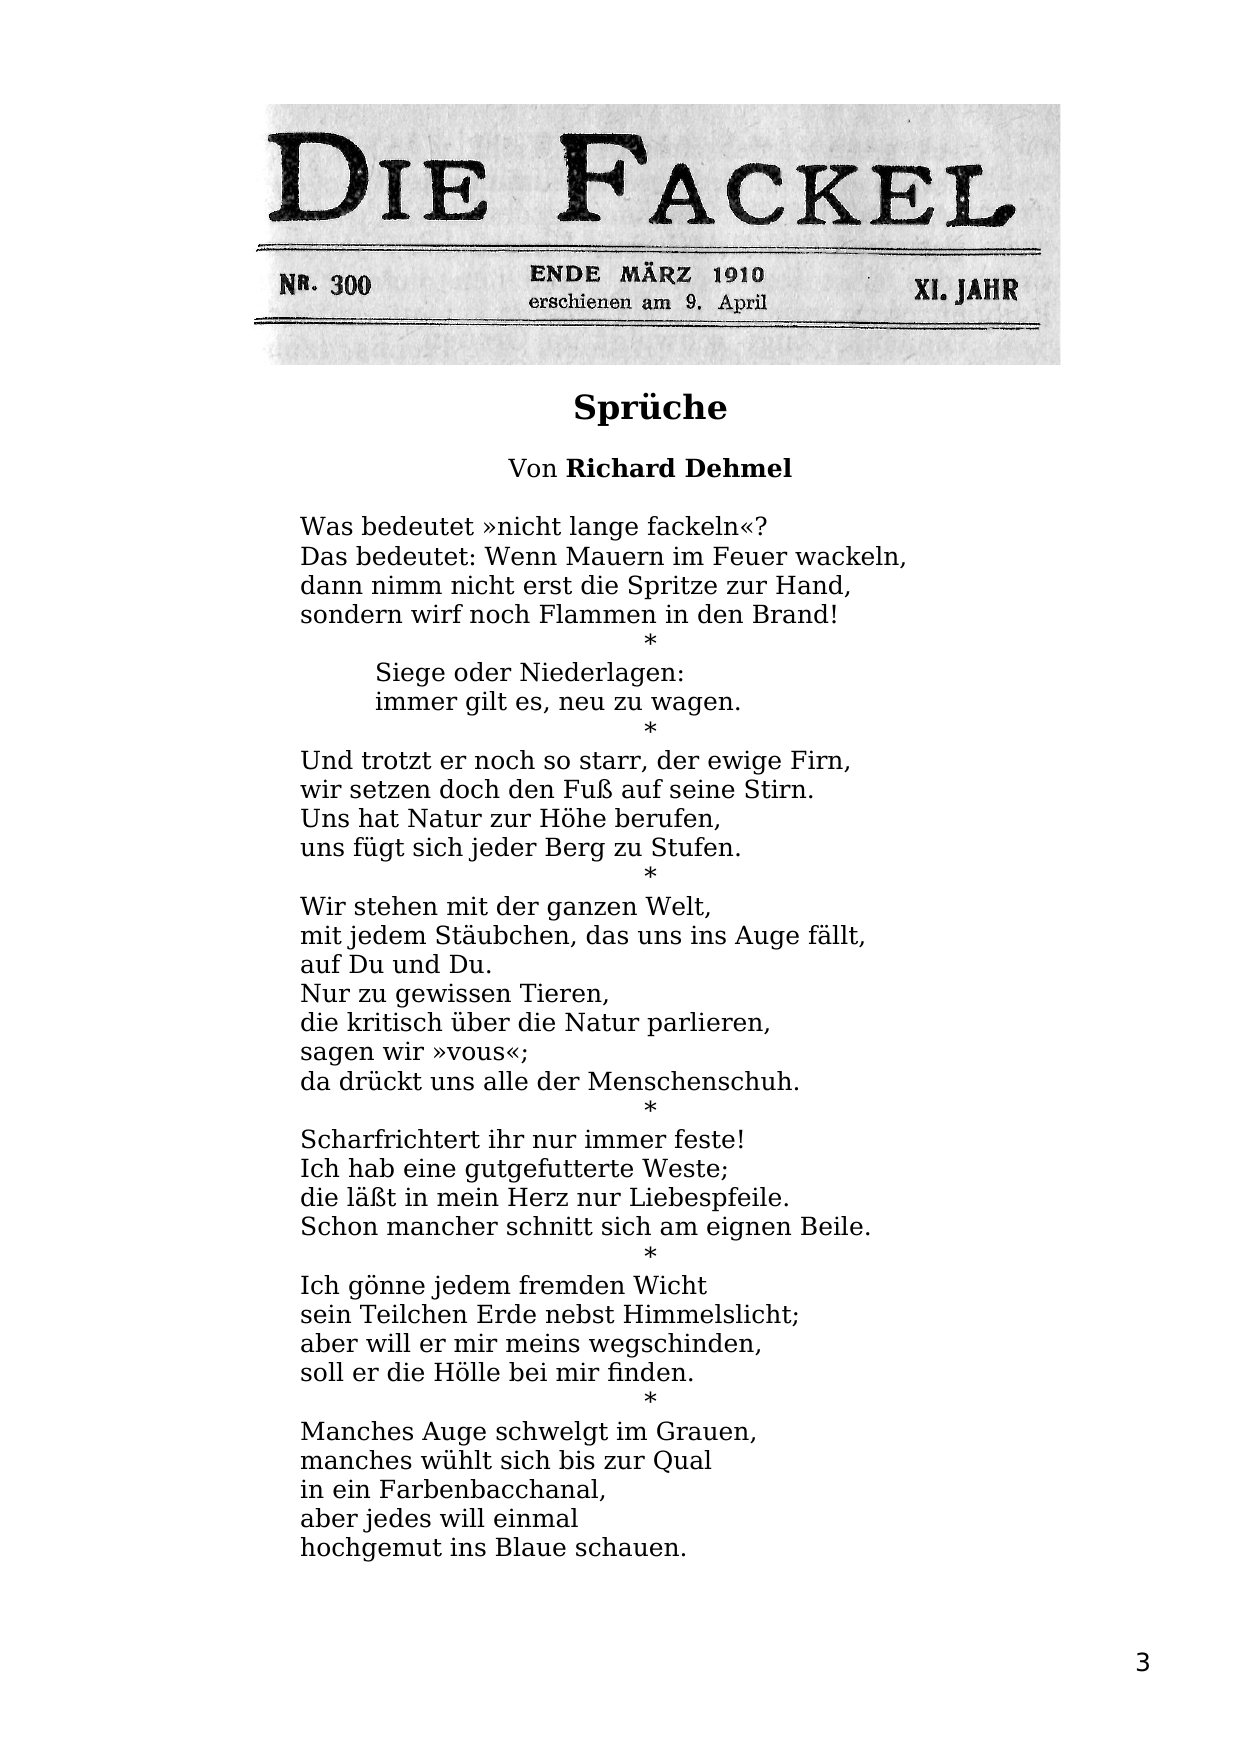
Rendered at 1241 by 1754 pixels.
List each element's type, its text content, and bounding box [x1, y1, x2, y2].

text immer gilt es, neu zu wagen. [300, 687, 1151, 717]
text Ich hab eine gutgefutterte Weste; [300, 1154, 1151, 1183]
text Nur zu gewissen Tieren, [300, 979, 1151, 1008]
text die kritisch über die Natur parlieren, [300, 1008, 1151, 1037]
text Schon mancher schnitt sich am eignen Beile. [300, 1212, 1151, 1242]
text Scharfrichtert ihr nur immer feste! [300, 1125, 1151, 1154]
text * [150, 1387, 1151, 1417]
text soll er die Hölle bei mir finden. [300, 1358, 1151, 1387]
text Was bedeutet »nicht lange fackeln«? [300, 512, 1151, 542]
text die läßt in mein Herz nur Liebespfeile. [300, 1183, 1151, 1212]
text Siege oder Niederlagen: [300, 658, 1151, 687]
text aber will er mir meins wegschinden, [300, 1329, 1151, 1358]
text Sprüche [150, 104, 1151, 427]
text uns fügt sich jeder Berg zu Stufen. [300, 833, 1151, 862]
text Das bedeutet: Wenn Mauern im Feuer wackeln, [300, 542, 1151, 571]
text sein Teilchen Erde nebst Himmelslicht; [300, 1300, 1151, 1329]
text * [150, 1242, 1151, 1271]
text Von Richard Dehmel [150, 427, 1151, 483]
text sagen wir »vous«; [300, 1037, 1151, 1067]
text Ich gönne jedem fremden Wicht [300, 1271, 1151, 1300]
text da drückt uns alle der Menschenschuh. [300, 1067, 1151, 1096]
text sondern wirf noch Flammen in den Brand! [300, 600, 1151, 629]
text Manches Auge schwelgt im Grauen, [300, 1417, 1151, 1446]
text hochgemut ins Blaue schauen. [300, 1533, 1151, 1562]
text manches wühlt sich bis zur Qual [300, 1446, 1151, 1475]
text * [150, 629, 1151, 658]
text aber jedes will einmal [300, 1504, 1151, 1533]
picture [240, 104, 1061, 365]
text auf Du und Du. [300, 950, 1151, 979]
text wir setzen doch den Fuß auf seine Stirn. [300, 775, 1151, 804]
text Und trotzt er noch so starr, der ewige Firn, [300, 746, 1151, 775]
text Uns hat Natur zur Höhe berufen, [300, 804, 1151, 833]
text in ein Farbenbacchanal, [300, 1475, 1151, 1504]
text * [150, 1096, 1151, 1125]
text Wir stehen mit der ganzen Welt, [300, 892, 1151, 921]
text dann nimm nicht erst die Spritze zur Hand, [300, 571, 1151, 600]
text * [150, 717, 1151, 746]
text * [150, 862, 1151, 892]
text mit jedem Stäubchen, das uns ins Auge fällt, [300, 921, 1151, 950]
